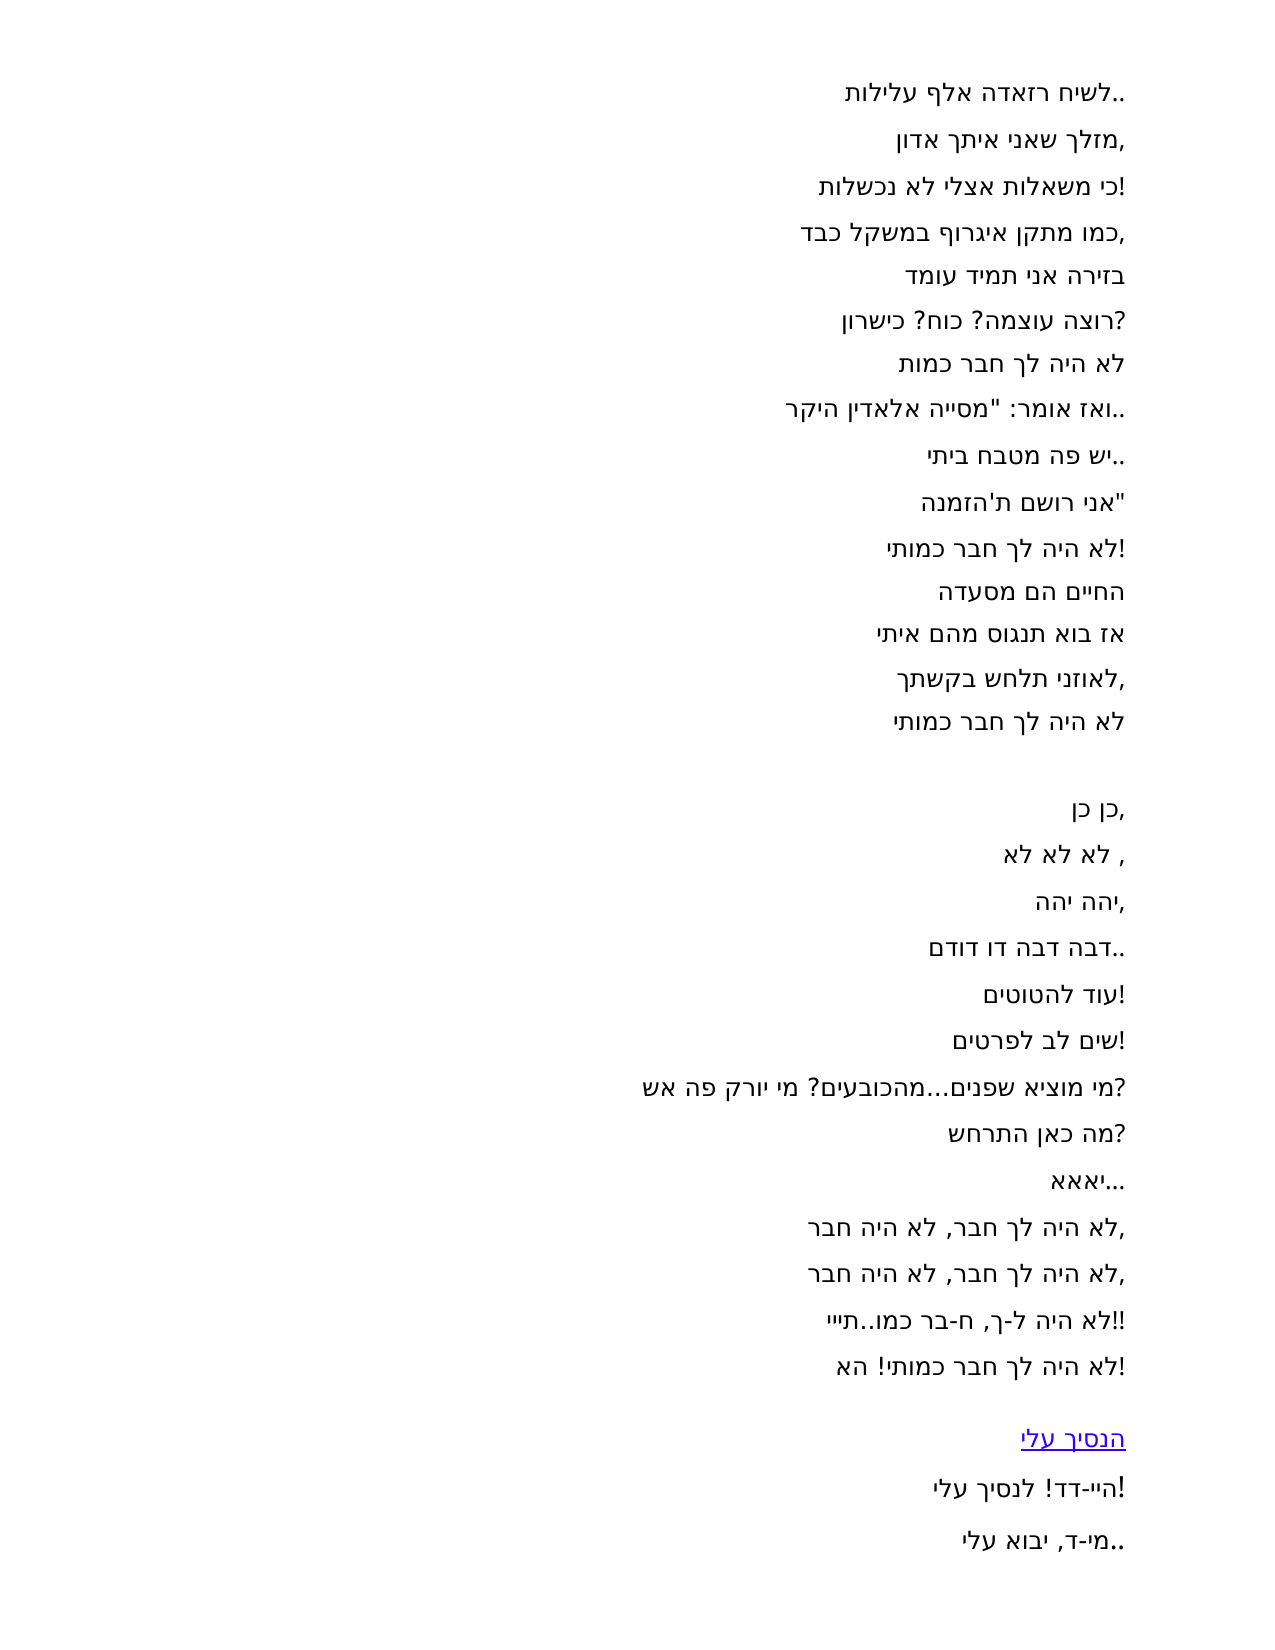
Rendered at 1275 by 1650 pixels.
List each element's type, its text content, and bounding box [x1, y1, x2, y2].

text מי מוציא שפנים...מהכובעים? מי יורק פה אש? [150, 1069, 1125, 1104]
text רוצה עוצמה? כוח? כישרון? [150, 303, 1125, 337]
text יאאא... [150, 1163, 1125, 1197]
text כן כן, [150, 790, 1125, 824]
text בזירה אני תמיד עומד [150, 261, 1125, 290]
text לשיח רזאדה אלף עלילות.. [150, 75, 1125, 109]
text לא היה ל-ך, ח-בר כמו..תייי!! [150, 1302, 1125, 1336]
text יהה יהה, [150, 883, 1125, 917]
text לא היה לך חבר כמותי! [150, 531, 1125, 565]
text היי-דד! לנסיך עלי! [150, 1466, 1125, 1506]
text לא היה לך חבר כמותי [150, 707, 1125, 736]
text שים לב לפרטים! [150, 1023, 1125, 1057]
text החיים הם מסעדה [150, 577, 1125, 607]
text מזלך שאני איתך אדון, [150, 122, 1125, 156]
text יש פה מטבח ביתי.. [150, 438, 1125, 472]
text ואז אומר: "מסייה אלאדין היקר.. [150, 391, 1125, 425]
text עוד להטוטים! [150, 976, 1125, 1011]
text לא היה לך חבר כמות [150, 349, 1125, 379]
text לא היה לך חבר, לא היה חבר, [150, 1209, 1125, 1243]
text כמו מתקן איגרוף במשקל כבד, [150, 215, 1125, 249]
text לא היה לך חבר כמותי! הא! [150, 1349, 1125, 1383]
text אז בוא תנגוס מהם איתי [150, 619, 1125, 648]
text דבה דבה דו דודם.. [150, 930, 1125, 964]
text אני רושם ת'הזמנה" [150, 484, 1125, 518]
text לאוזני תלחש בקשתך, [150, 661, 1125, 695]
text לא היה לך חבר, לא היה חבר, [150, 1256, 1125, 1290]
text מה כאן התרחש? [150, 1116, 1125, 1150]
text הנסיך עלי [150, 1424, 1125, 1453]
text לא לא לא , [150, 837, 1125, 871]
text כי משאלות אצלי לא נכשלות! [150, 168, 1125, 202]
text מי-ד, יבוא עלי.. [150, 1518, 1125, 1558]
